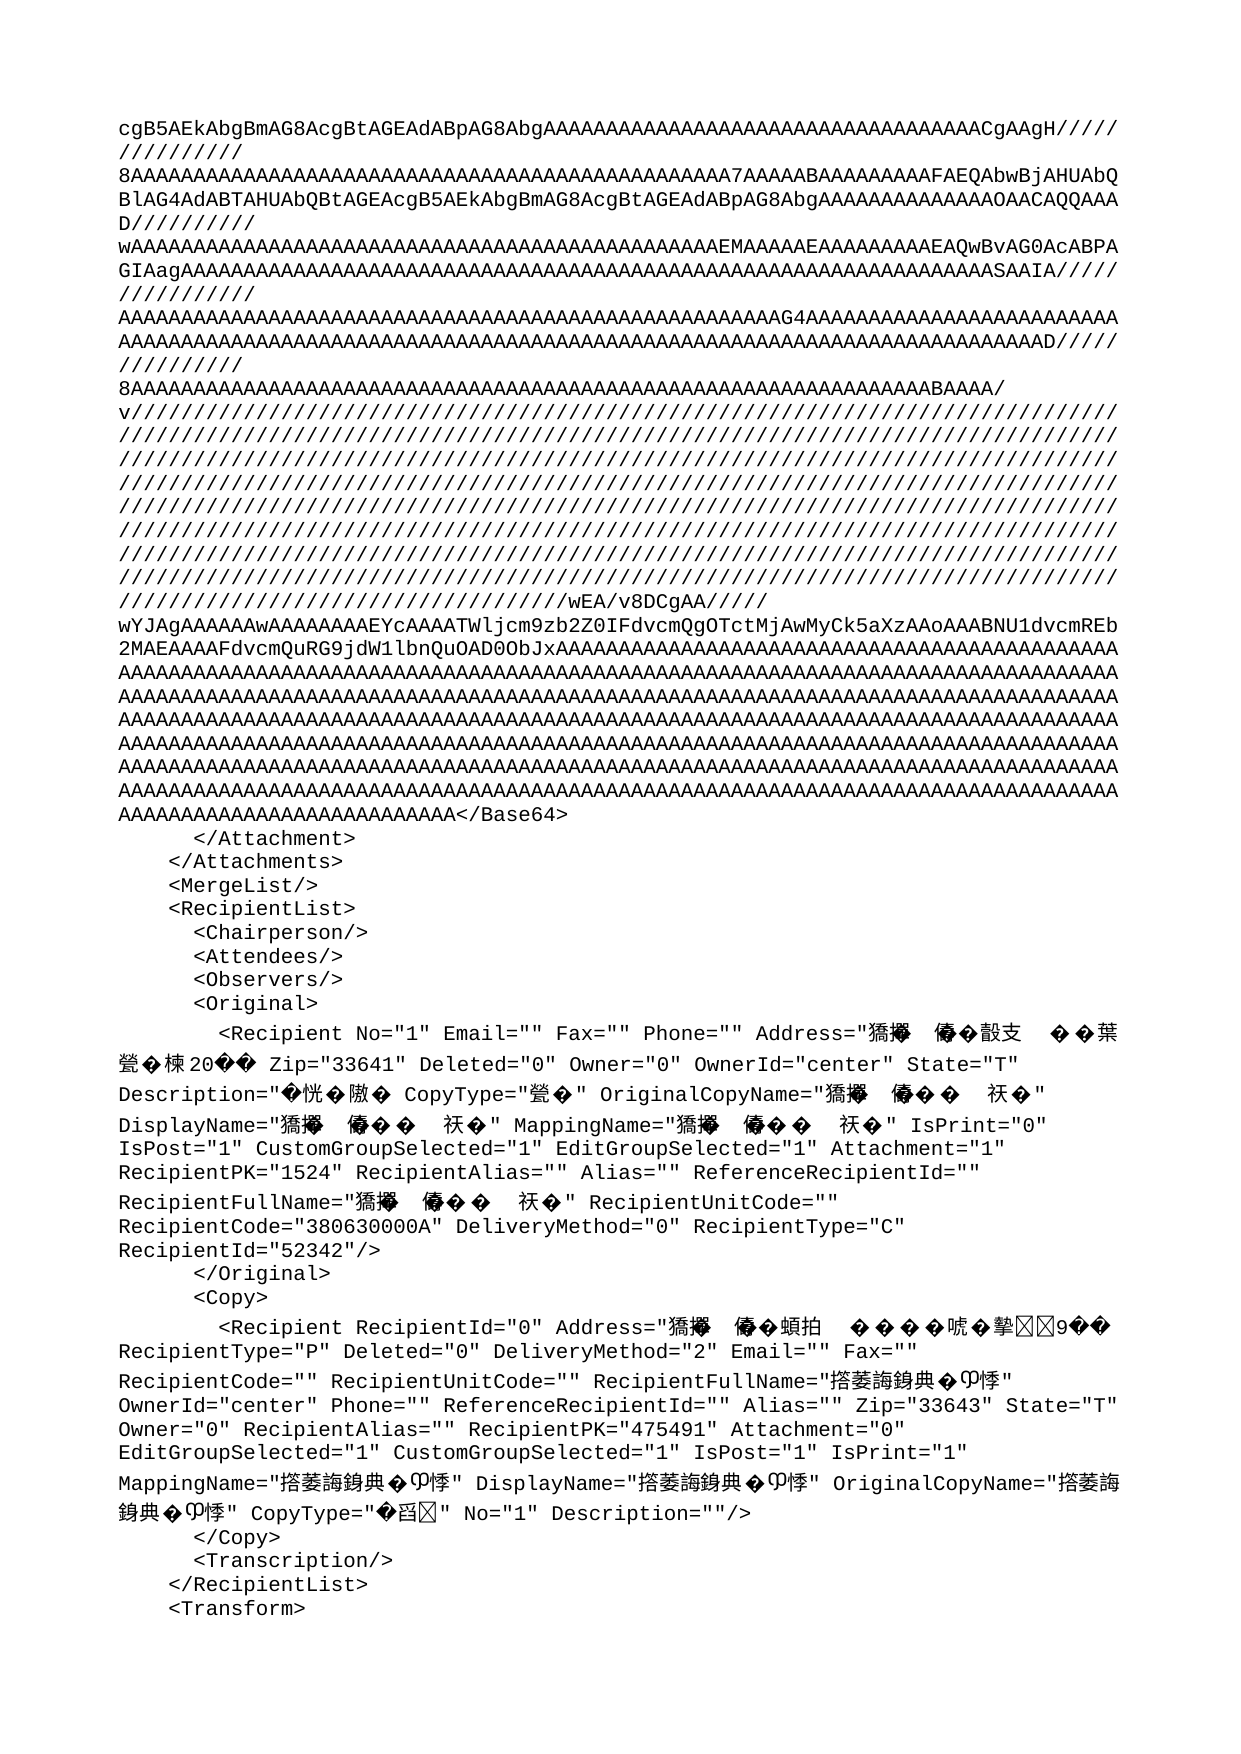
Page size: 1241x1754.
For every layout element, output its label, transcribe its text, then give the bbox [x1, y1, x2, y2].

text RwAAAEgAAABJAAAASgAAAP7////9////TQAAAP7////+/////v///////////////////////////////////////////////////////////////////////////////////////////////////////////////////////////////////////////////////////////////////////////////////////////////////////////////////////////////////////////////////////////////////1IAbwBvAHQAIABFAG4AdAByAHkAAAAAAAAAAAAAAAAAAAAAAAAAAAAAAAAAAAAAAAAAAAAAAAAAAAAAAAAAAAAWAAUB//////////8DAAAABgkCAAAAAADAAAAAAAAARgAAAAAAAAAAAAAAAIDoPQHottUBTwAAAIAAAAAAAAAARABhAHQAYQAAAAAAAAAAAAAAAAAAAAAAAAAAAAAAAAAAAAAAAAAAAAAAAAAAAAAAAAAAAAAAAAAAAAAAAAAAAAoAAgH///////////////8AAAAAAAAAAAAAAAAAAAAAAAAAAAAAAAAAAAAAAAAAAAAAAAAXAAAAABAAAAAAAAAxAFQAYQBiAGwAZQAAAAAAAAAAAAAAAAAAAAAAAAAAAAAAAAAAAAAAAAAAAAAAAAAAAAAAAAAAAAAAAAAAAAAADgACAQEAAAAGAAAA/////wAAAAAAAAAAAAAAAAAAAAAAAAAAAAAAAAAAAAAAAAAAAAAAAB8AAAC7NgAAAAAAAFcAbwByAGQARABvAGMAdQBtAGUAbgB0AAAAAAAAAAAAAAAAAAAAAAAAAAAAAAAAAAAAAAAAAAAAAAAAAAAAAAAaAAIBAgAAAAUAAAD/////AAAAAAAAAAAAAAAAAAAAAAAAAAAAAAAAAAAAAAAAAAAAAAAAAAAAADYsAAAAAAAABQBTAHUAbQBtAGEAcgB5AEkAbgBmAG8AcgBtAGEAdABpAG8AbgAAAAAAAAAAAAAAAAAAAAAAAAAAAAAAAAAAACgAAgH///////////////8AAAAAAAAAAAAAAAAAAAAAAAAAAAAAAAAAAAAAAAAAAAAAAAA7AAAAABAAAAAAAAAFAEQAbwBjAHUAbQBlAG4AdABTAHUAbQBtAGEAcgB5AEkAbgBmAG8AcgBtAGEAdABpAG8AbgAAAAAAAAAAAAAAOAACAQQAAAD//////////wAAAAAAAAAAAAAAAAAAAAAAAAAAAAAAAAAAAAAAAAAAAAAAAEMAAAAAEAAAAAAAAAEAQwBvAG0AcABPAGIAagAAAAAAAAAAAAAAAAAAAAAAAAAAAAAAAAAAAAAAAAAAAAAAAAAAAAAAAAAAAAAAAAASAAIA////////////////AAAAAAAAAAAAAAAAAAAAAAAAAAAAAAAAAAAAAAAAAAAAAAAAAAAAAG4AAAAAAAAAAAAAAAAAAAAAAAAAAAAAAAAAAAAAAAAAAAAAAAAAAAAAAAAAAAAAAAAAAAAAAAAAAAAAAAAAAAAAAAAAAAAAAAAAAAD///////////////8AAAAAAAAAAAAAAAAAAAAAAAAAAAAAAAAAAAAAAAAAAAAAAAAAAAAAAAAAAAAAAAABAAAA/v///////////////////////////////////////////////////////////////////////////////////////////////////////////////////////////////////////////////////////////////////////////////////////////////////////////////////////////////////////////////////////////////////////////////////////////////////////////////////////////////////////////////////////////////////////////////////////////////////////////////////////////////////////////////////////////////////////////////////////////////////////////////////////////////////////////////////////////////////////////////////////////////////////////////////////////////////////////////////////////////////////////////////////////////////wEA/v8DCgAA/////wYJAgAAAAAAwAAAAAAAAEYcAAAATWljcm9zb2Z0IFdvcmQgOTctMjAwMyCk5aXzAAoAAABNU1dvcmREb2MAEAAAAFdvcmQuRG9jdW1lbnQuOAD0ObJxAAAAAAAAAAAAAAAAAAAAAAAAAAAAAAAAAAAAAAAAAAAAAAAAAAAAAAAAAAAAAAAAAAAAAAAAAAAAAAAAAAAAAAAAAAAAAAAAAAAAAAAAAAAAAAAAAAAAAAAAAAAAAAAAAAAAAAAAAAAAAAAAAAAAAAAAAAAAAAAAAAAAAAAAAAAAAAAAAAAAAAAAAAAAAAAAAAAAAAAAAAAAAAAAAAAAAAAAAAAAAAAAAAAAAAAAAAAAAAAAAAAAAAAAAAAAAAAAAAAAAAAAAAAAAAAAAAAAAAAAAAAAAAAAAAAAAAAAAAAAAAAAAAAAAAAAAAAAAAAAAAAAAAAAAAAAAAAAAAAAAAAAAAAAAAAAAAAAAAAAAAAAAAAAAAAAAAAAAAAAAAAAAAAAAAAAAAAAAAAAAAAAAAAAAAAAAAAAAAAAAAAAAAAAAAAAAAAAAAAAAAAAAAAAAAAAAAAAAAAAAAAAAAAAAAAAAAAAAAAAAAAAAAAAAAAAAAAAAAAAAAAAAAAAAAAAAAAAAAAAAAAAAAAAAAAAAAAAAAAAAAAAAAAAAAAA</Base64> </Attachment> </Attachments> <MergeList/> <RecipientList> <Chairperson/> <Attendees/> <Observers/> <Original> <Recipient No="1" Email="" Fax="" Phone="" Address="獢�撣儔��瞉支��葉甇�楝20�� Zip="33641" Deleted="0" Owner="0" OwnerId="center" State="T" Description="�恍�隞� CopyType="甇�" OriginalCopyName="獢�撣儔���祆�" DisplayName="獢�撣儔���祆�" MappingName="獢�撣儔���祆�" IsPrint="0" IsPost="1" CustomGroupSelected="1" EditGroupSelected="1" Attachment="1" RecipientPK="1524" RecipientAlias="" Alias="" ReferenceRecipientId="" RecipientFullName="獢�撣儔���祆�" RecipientUnitCode="" RecipientCode="380630000A" DeliveryMethod="0" RecipientType="C" RecipientId="52342"/> </Original> <Copy> <Recipient RecipientId="0" Address="獢�撣儔��蝢拍����唬�摰9�� RecipientType="P" Deleted="0" DeliveryMethod="2" Email="" Fax="" RecipientCode="" RecipientUnitCode="" RecipientFullName="撘萎誨銵典�悸" OwnerId="center" Phone="" ReferenceRecipientId="" Alias="" Zip="33643" State="T" Owner="0" RecipientAlias="" RecipientPK="475491" Attachment="0" EditGroupSelected="1" CustomGroupSelected="1" IsPost="1" IsPrint="1" MappingName="撘萎誨銵典�悸" DisplayName="撘萎誨銵典�悸" OriginalCopyName="撘萎誨銵典�悸" CopyType="�舀" No="1" Description=""/> </Copy> <Transcription/> </RecipientList> <Transform> <Transform Id="G5" label="璅��賡��亦阮"> <ParagraphDefinition Id="�券�" Name="�券�" Layout="2" TopSpacing="0" Title="" ShowTitle="0" MultiNode="0" HorizontalAlign="center" XPath="//�潭�璈�/�券�|//�潭�璈�/�桐��� FontFamily="璅扑擃� FontSize="20" FontBold="0" FontItalic="0" FontColor="0x000000" FirstIndent="0" RestIndent="0" RowSpacing="16" Prefix="" Suffix="��%TemplateName% (%TemplateNotation%)" PreSuffix="" Editable="0" PaddingLeft="0" PaddingRight="0"/> <ParagraphDefinition Id="�啣�" Name="�啣�" Layout="2" TopSpacing="28" Title="�啣�嚗� ShowTitle="1" MultiNode="0" HorizontalAlign="left" XPath="//�啣�" FontFamily="璅扑擃� FontSize="12" FontBold="0" FontItalic="0" FontColor="0x000000" FirstIndent="240" RestIndent="0" RowSpacing="3" Prefix="" Suffix="" PreSuffix="" Editable="0" PaddingLeft="0" PaddingRight="0" LineHeight="100%"/> <ParagraphDefinition Id="�舐窗�孵�" Name="�舐窗�孵�" Layout="2" TopSpacing="0" Title="" ShowTitle="0" MultiNode="1" HorizontalAlign="left" XPath="//�舐窗�孵�" FontFamily="璅扑擃� FontSize="12" FontBold="0" FontItalic="0" FontColor="0x000000" FirstIndent="240" RestIndent="0" RowSpacing="0" Prefix="" Suffix="" PreSuffix="" Editable="0" PaddingLeft="0" PaddingRight="0" LineHeight="100%"/> <ParagraphDefinition Id="���� Name="���� Layout="2" TopSpacing="10" Title="����" ShowTitle="1" MultiNode="0" HorizontalAlign="left" XPath="//����鈭斗�銵� FontFamily="璅扑擃� FontSize="16" FontBold="0" FontItalic="0" FontColor="0x000000" FirstIndent="0" RestIndent="0" RowSpacing="12" Prefix="" Suffix="憒迤�舀" PreSuffix="1" Editable="0" PaddingLeft="0" PaddingRight="0"/> <ParagraphDefinition Id="�潭��交�" Name="�潭��交�" Layout="2" TopSpacing="8" Title="�潭��交�嚗� ShowTitle="1" MultiNode="0" HorizontalAlign="left" XPath="//�潭��交�/撟湔��� FontFamily="璅扑擃� FontSize="12" FontBold="0" FontItalic="0" FontColor="0x000000" FirstIndent="0" RestIndent="0" RowSpacing="3" Prefix="" Suffix="" PreSuffix="" Editable="0" PaddingLeft="0" PaddingRight="0"/> <ParagraphDefinition Id="�潭�摮�" Name="�潭�摮�" Layout="2" TopSpacing="0" Title="�潭�摮�嚗� ShowTitle="1" MultiNode="0" HorizontalAlign="left" XPath="(//�潭�摮�/摮//�潭�摮�/��/撟游漲|//�潭�摮�/��/瘚偌�//�潭�摮�/��/�航�)" FontFamily="璅扑擃� FontSize="12" FontBold="0" FontItalic="0" FontColor="0x000000" FirstIndent="0" RestIndent="0" RowSpacing="3" Prefix="" Suffix="" PreSuffix="" Editable="0" PaddingLeft="0" PaddingRight="0"/> <ParagraphDefinition Id="�" Name="�" Layout="2" TopSpacing="0" Title="�嚗� ShowTitle="1" MultiNode="0" HorizontalAlign="left" XPath="//�/@隞�Ⅳ" FontFamily="璅扑擃� FontSize="12" FontBold="0" FontItalic="0" FontColor="0x000000" FirstIndent="0" RestIndent="0" RowSpacing="3" Prefix="" Suffix="" PreSuffix="" Editable="0" PaddingLeft="0" PaddingRight="0"/> <ParagraphDefinition Id="撖��圾撖�隞嗆�靽���" Name="撖��圾撖�隞嗆�靽���" Layout="2" TopSpacing="0" Title="撖��圾撖�隞嗆�靽���嚗� ShowTitle="1" MultiNode="0" HorizontalAlign="left" XPath="(//撖��圾撖�隞嗆�靽���/撖�|//撖��圾撖�隞嗆�靽���/閫��璇辣��撖���" FontFamily="璅扑擃� FontSize="12" FontBold="0" FontItalic="0" FontColor="0x000000" FirstIndent="0" RestIndent="0" RowSpacing="3" Prefix="" Suffix="" PreSuffix="" Editable="0" PaddingLeft="0" PaddingRight="0"/> <ParagraphDefinition Id="�辣" Name="�辣" Layout="2" TopSpacing="0" Title="�辣嚗� ShowTitle="1" MultiNode="0" HorizontalAlign="left" XPath="(//�辣/��|//�辣/�辣瑼�/@�辣��" FontFamily="璅扑擃� FontSize="12" FontBold="0" FontItalic="0" FontColor="0x000000" FirstIndent="0" RestIndent="0" RowSpacing="3" Prefix="" Suffix="" PreSuffix="" Editable="1" PaddingLeft="0" PaddingRight="0"/> <ParagraphDefinition Id="銝餅" Name="銝餅" Layout="2" TopSpacing="5" Title="銝餅嚗� ShowTitle="1" MultiNode="0" HorizontalAlign="left" XPath="//銝餅/��" FontFamily="璅扑擃� FontSize="16" FontBold="0" FontItalic="0" FontColor="0x000000" FirstIndent="0" RestIndent="0" RowSpacing="0" Prefix="" Suffix="" PreSuffix="" Editable="1" PaddingLeft="0" PaddingRight="0" LineSpacingAdjustable="1" LineHeight="150%"/> <ODParagraphDefinition Id="隤芣�" Name="隤芣�" Layout="2" TopSpacing="0" Title="隤芣�嚗� ShowTitle="1" MultiNode="0" HorizontalAlign="left" XPath="//畾菔[@畾萄�=&quot;隤芣�嚗�quot;]" FontFamily="璅扑擃� FontSize="16" FontBold="0" FontItalic="0" FontColor="0x000000" FirstIndent="0" RestIndent="0" RowSpacing="0" Prefix="" Suffix="" PreSuffix="" Editable="1" PaddingLeft="0" PaddingRight="0" LineSpacingAdjustable="1" LineHeight="150%"/> <TextDefinition Id="�祈齒�孵�" Name="�祈齒�孵�" Layout="1" Page="^1{1}$" X="70" Y="28" Width="400" Height="22" FontSize="16" FontBold="0" FontItalic="0" FontColor="0x000000" Text="%Signfun%"/> <ParagraphDefinition Id="甇�" Name="甇�" Layout="2" TopSpacing="24" Title="甇�嚗� ShowTitle="1" MultiNode="0" HorizontalAlign="left" XPath="//甇�/�券�|//甇�/�桐��//甇�/蝮賜迂|//甇�/憪�" FontFamily="璅扑擃� FontSize="12" FontBold="0" FontItalic="0" FontColor="0x000000" FirstIndent="0" RestIndent="0" RowSpacing="3" Prefix="" Suffix="" PreSuffix="" Editable="0" PaddingLeft="0" PaddingRight="0" Recipient="Original"> <MultiNodeJoint>��/MultiNodeJoint> </ParagraphDefinition> <ParagraphDefinition Id="�舀" Name="�舀" Layout="2" TopSpacing="0" Title="�舀嚗� ShowTitle="1" MultiNode="0" HorizontalAlign="left" XPath="//�舀/�券�|/�舀/�桐��/�舀/蝮賜迂|//�舀/憪�" FontFamily="璅扑擃� FontSize="12" FontBold="0" FontItalic="0" FontColor="0x000000" FirstIndent="0" RestIndent="0" RowSpacing="3" Prefix="" Suffix="" PreSuffix="" Editable="0" [118, 118, 1122, 1621]
